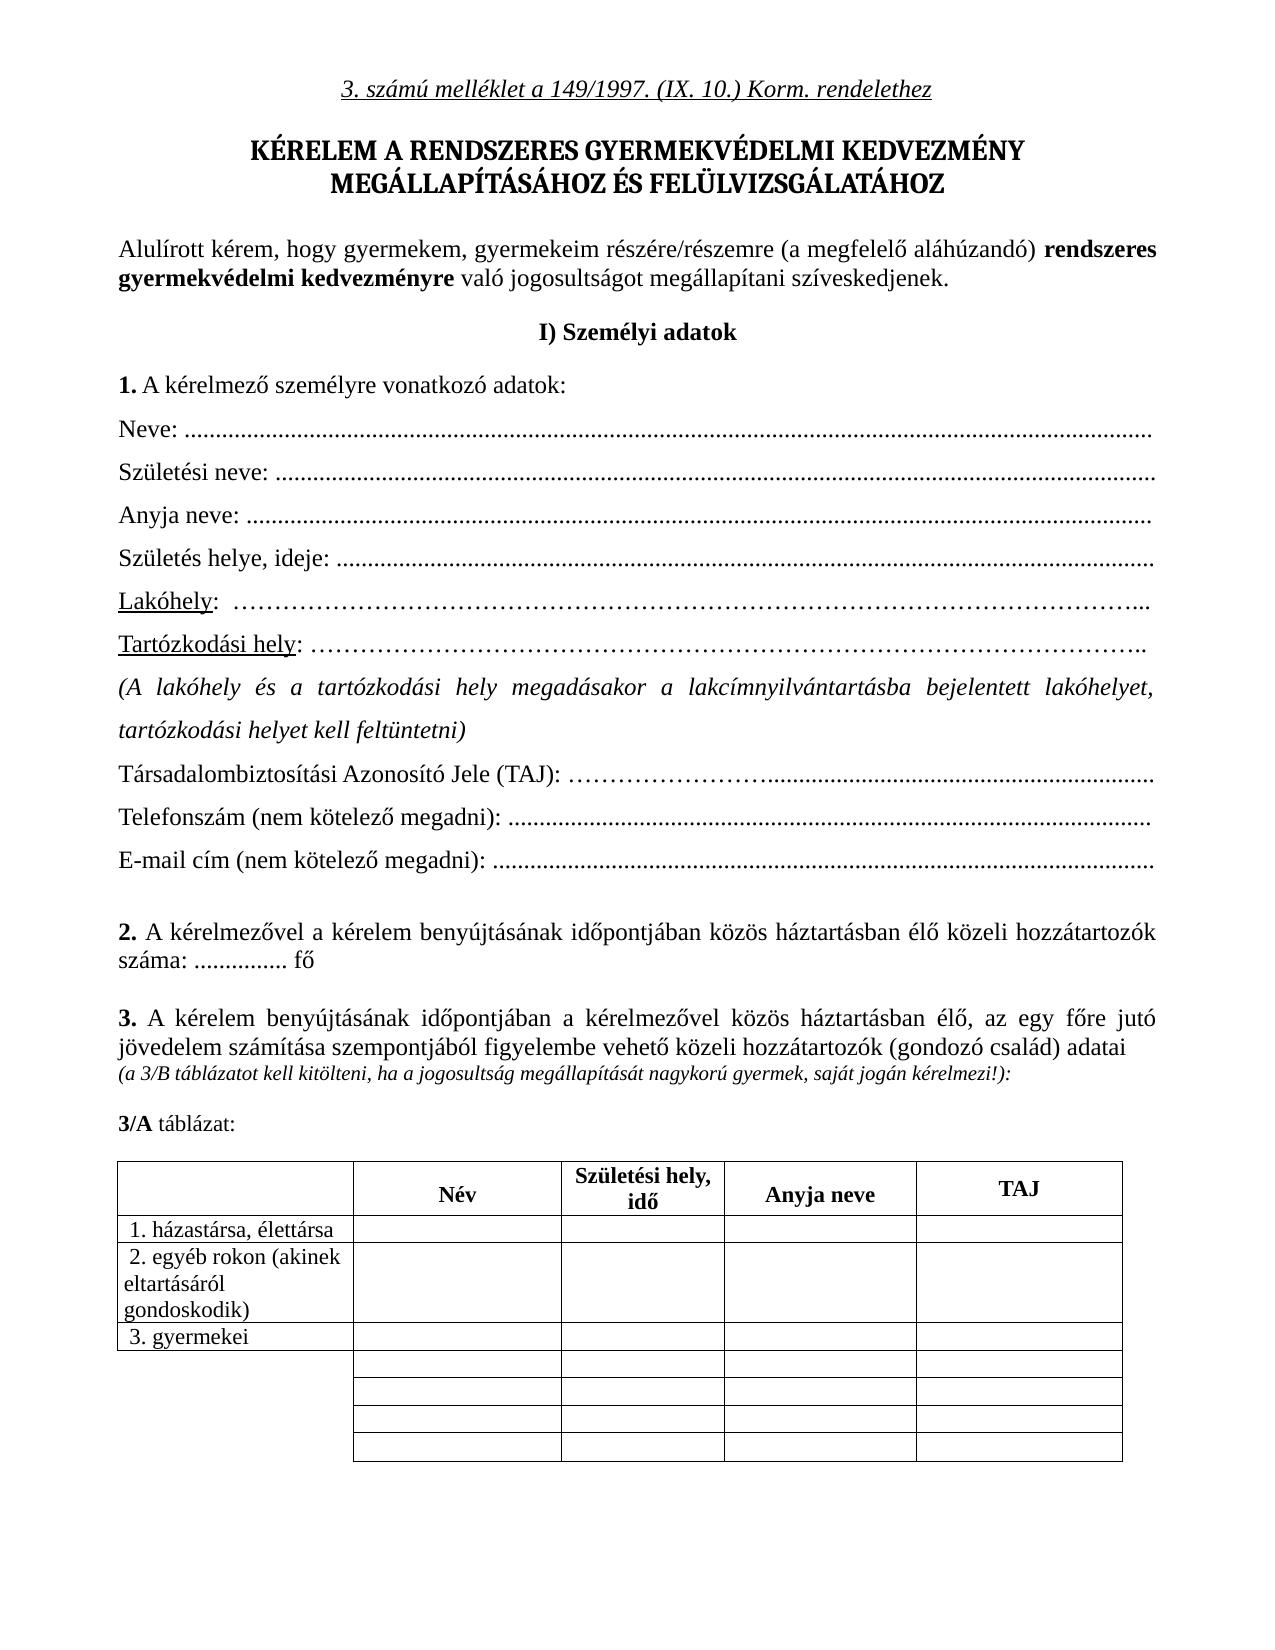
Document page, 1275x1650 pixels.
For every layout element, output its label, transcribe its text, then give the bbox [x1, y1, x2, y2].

table_cell [1032, 1351, 1122, 1377]
table_cell [917, 1351, 944, 1377]
text 2. A kérelmezővel a kérelem benyújtásának időpontjában közös háztartásban élő közeli hozzátartozók száma: ............... fő [118, 917, 1157, 974]
text Társadalombiztosítási Azonosító Jele (TAJ): …………………….............................................................. [118, 759, 1157, 787]
table_cell [944, 1378, 1032, 1404]
table_header TAJ [917, 1162, 1122, 1215]
table_header Születési hely, idő [562, 1162, 724, 1215]
table_cell [1032, 1433, 1122, 1461]
table_cell [118, 1405, 353, 1432]
table_cell [354, 1351, 561, 1377]
table_cell [562, 1406, 724, 1432]
table_cell [917, 1243, 1122, 1322]
table_cell [944, 1216, 1032, 1242]
table_cell [354, 1216, 561, 1242]
text Alulírott kérem, hogy gyermekem, gyermekeim részére/részemre (a megfelelő aláhúzandó) rendszeres gyermekvédelmi kedvezményre való jogosultságot megállapítani szíveskedjenek. [118, 234, 1157, 292]
table_cell 1. házastársa, élettársa [118, 1216, 353, 1242]
table_cell [917, 1378, 944, 1404]
text 3/A táblázat: [118, 1110, 1157, 1136]
table_cell [354, 1433, 561, 1461]
table_cell [118, 1351, 353, 1377]
text 3. A kérelem benyújtásának időpontjában a kérelmezővel közös háztartásban élő, az egy főre jutó jövedelem számítása szempontjából figyelembe vehető közeli hozzátartozók (gondozó család) adatai [118, 1003, 1157, 1061]
table_cell [917, 1323, 944, 1350]
table_header Anyja neve [725, 1162, 916, 1215]
table_cell [944, 1323, 1032, 1350]
table_cell [725, 1406, 916, 1432]
table_cell [725, 1216, 916, 1242]
table_cell [562, 1433, 724, 1461]
text Neve: ........................................................................................................................................................... [118, 414, 1157, 442]
table_cell [562, 1216, 724, 1242]
table_cell [1032, 1406, 1122, 1432]
table_cell [944, 1433, 1032, 1461]
text 1. A kérelmező személyre vonatkozó adatok: [118, 371, 1157, 399]
table_cell [562, 1243, 724, 1322]
table_cell [354, 1243, 561, 1322]
table_cell [1032, 1216, 1122, 1242]
text Telefonszám (nem kötelező megadni): ....................................................................................................... [118, 802, 1157, 831]
table_cell [725, 1378, 916, 1404]
table_cell [917, 1216, 944, 1242]
table_cell [354, 1406, 561, 1432]
table_cell [944, 1351, 1032, 1377]
table_cell 3. gyermekei [118, 1323, 353, 1350]
text (a 3/B táblázatot kell kitölteni, ha a jogosultság megállapítását nagykorú gyermek, saját jogán kérelmezi!): [118, 1061, 1157, 1085]
text Születés helye, ideje: ................................................................................................................................... [118, 543, 1157, 572]
table_header Név [354, 1162, 561, 1215]
text Anyja neve: ................................................................................................................................................. [118, 500, 1157, 529]
table_cell [118, 1377, 353, 1404]
table_cell [725, 1433, 916, 1461]
table_cell [562, 1323, 724, 1350]
table_cell [917, 1433, 944, 1461]
table_cell [354, 1323, 561, 1350]
text (A lakóhely és a tartózkodási hely megadásakor a lakcímnyilvántartásba bejelentett lakóhelyet, tartózkodási helyet kell feltüntetni) [118, 672, 1157, 744]
table_cell [917, 1406, 944, 1432]
table_cell [1032, 1378, 1122, 1404]
table_cell [562, 1378, 724, 1404]
table_cell [562, 1351, 724, 1377]
table_cell [725, 1351, 916, 1377]
table_cell [354, 1378, 561, 1404]
text Születési neve: ............................................................................................................................................. [118, 457, 1157, 486]
text KÉRELEM a rendszeres gyermekvédelmi kedvezmény megállapításához és felülvizsgálatához [118, 134, 1157, 201]
text I) Személyi adatok [118, 317, 1157, 346]
table_cell [118, 1432, 353, 1461]
text Lakóhely: ………………………………………………………………………………………………... [118, 586, 1157, 615]
table_header [118, 1162, 353, 1215]
table_cell 2. egyéb rokon (akinek eltartásáról gondoskodik) [118, 1243, 353, 1322]
table_cell [725, 1323, 916, 1350]
table_cell [944, 1406, 1032, 1432]
table_cell [725, 1243, 916, 1322]
table_cell [1032, 1323, 1122, 1350]
text Tartózkodási hely: ……………………………………………………………………………………….. [118, 629, 1157, 658]
text E-mail cím (nem kötelező megadni): .......................................................................................................... [118, 845, 1157, 874]
